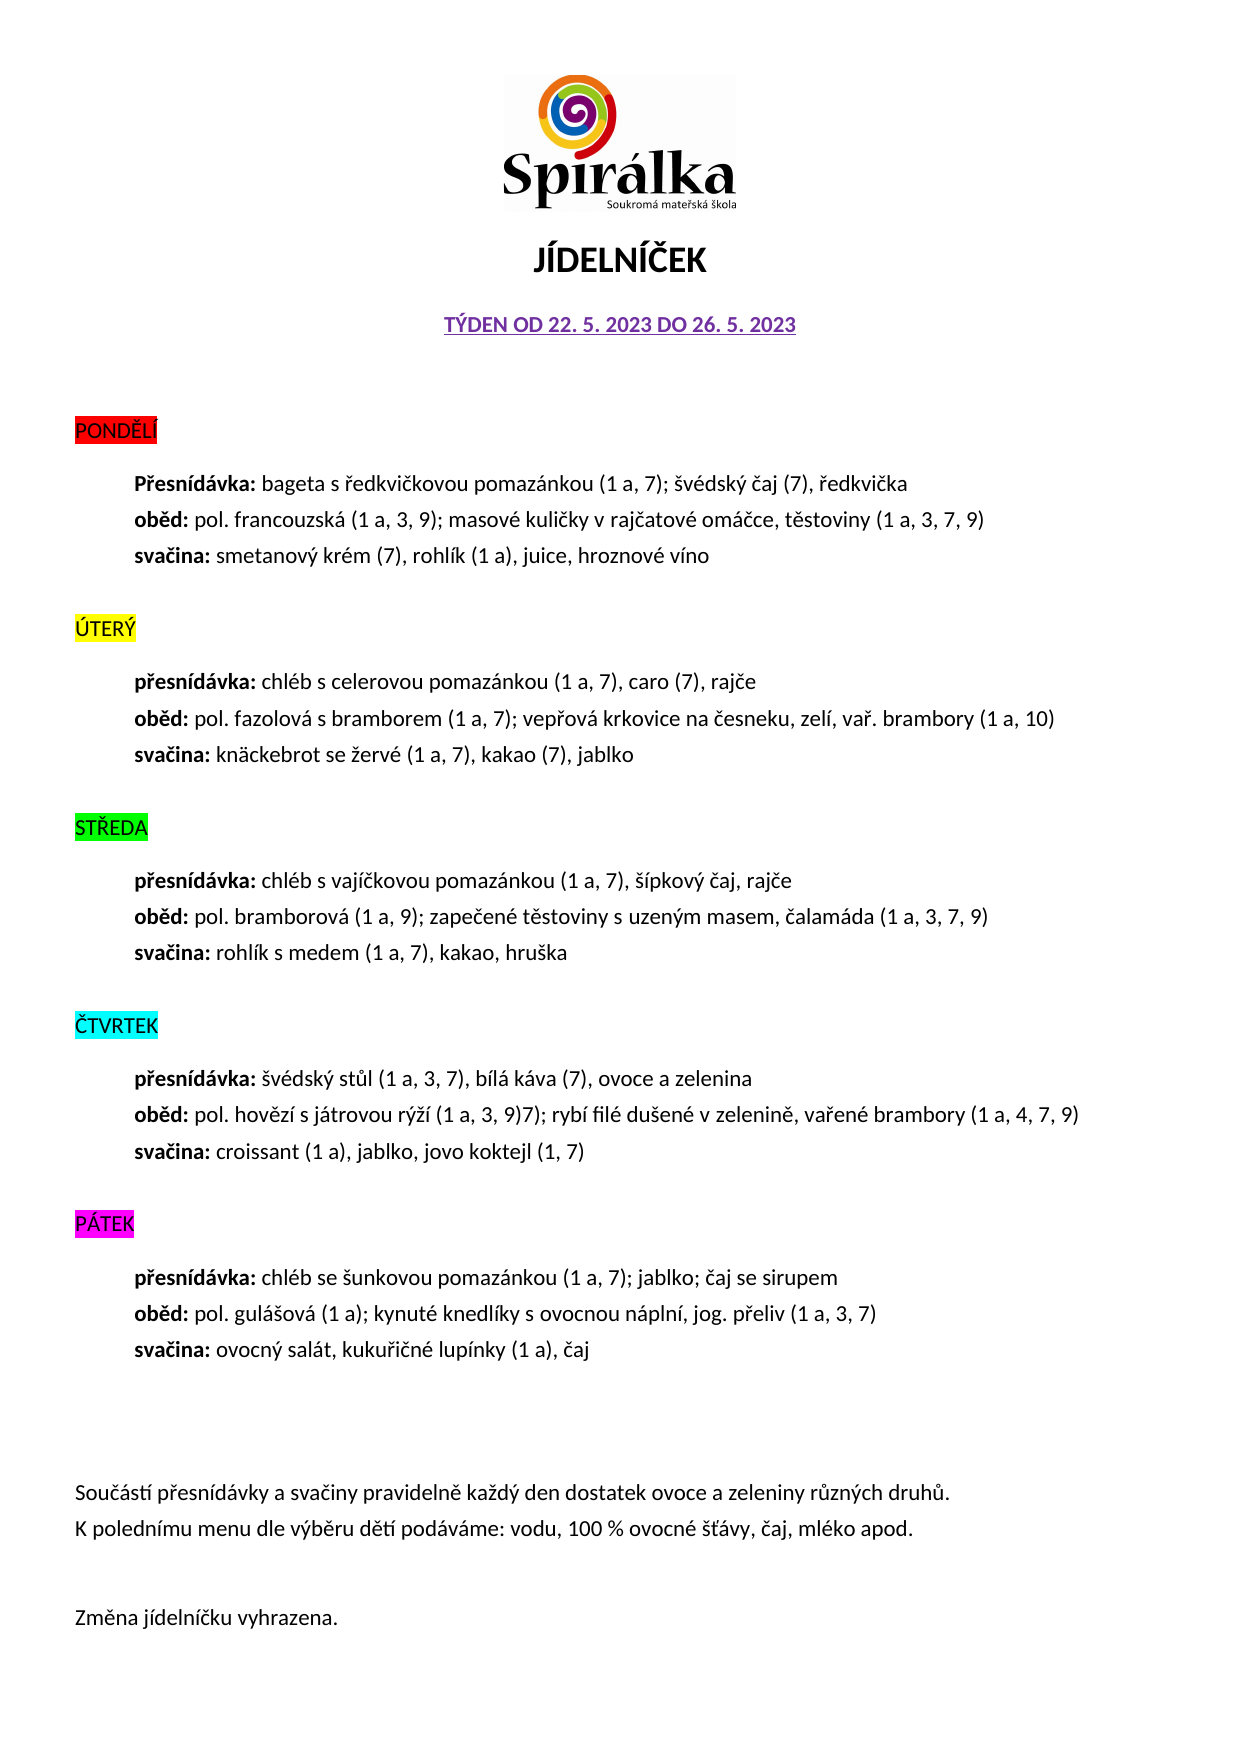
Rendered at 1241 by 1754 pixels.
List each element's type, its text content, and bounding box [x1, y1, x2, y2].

text TÝDEN OD 22. 5. 2023 DO 26. 5. 2023 [75, 310, 1165, 338]
text přesnídávka: švédský stůl (1 a, 3, 7), bílá káva (7), ovoce a zelenina [75, 1064, 1165, 1092]
text oběd: pol. bramborová (1 a, 9); zapečené těstoviny s uzeným masem, čalamáda (1 a, 3, 7, 9) [134, 902, 1165, 930]
text přesnídávka: chléb s vajíčkovou pomazánkou (1 a, 7), šípkový čaj, rajče [75, 866, 1165, 894]
text svačina: rohlík s medem (1 a, 7), kakao, hruška [134, 938, 1165, 966]
text svačina: smetanový krém (7), rohlík (1 a), juice, hroznové víno [75, 542, 1165, 569]
text K polednímu menu dle výběru dětí podáváme: vodu, 100 % ovocné šťávy, čaj, mléko apod. [75, 1514, 1165, 1542]
text PONDĚLÍ [75, 416, 1165, 444]
text svačina: croissant (1 a), jablko, jovo koktejl (1, 7) [75, 1137, 1165, 1165]
text svačina: ovocný salát, kukuřičné lupínky (1 a), čaj [75, 1335, 1165, 1363]
text Přesnídávka: bageta s ředkvičkovou pomazánkou (1 a, 7); švédský čaj (7), ředkvička [75, 469, 1165, 497]
text svačina: knäckebrot se žervé (1 a, 7), kakao (7), jablko [75, 740, 1165, 768]
text přesnídávka: chléb se šunkovou pomazánkou (1 a, 7); jablko; čaj se sirupem [75, 1263, 1165, 1291]
text STŘEDA [75, 813, 1165, 841]
text JÍDELNÍČEK [75, 236, 1165, 282]
text ÚTERÝ [75, 614, 1165, 642]
text oběd: pol. francouzská (1 a, 3, 9); masové kuličky v rajčatové omáčce, těstoviny (1 a, 3, 7, 9) [75, 505, 1165, 533]
text oběd: pol. gulášová (1 a); kynuté knedlíky s ovocnou náplní, jog. přeliv (1 a, 3, 7) [75, 1299, 1165, 1327]
text Součástí přesnídávky a svačiny pravidelně každý den dostatek ovoce a zeleniny různých druhů. [75, 1478, 1165, 1506]
text přesnídávka: chléb s celerovou pomazánkou (1 a, 7), caro (7), rajče [75, 667, 1165, 695]
text oběd: pol. hovězí s játrovou rýží (1 a, 3, 9)7); rybí filé dušené v zelenině, vařené brambory (1 a, 4, 7, 9) [75, 1101, 1165, 1128]
text ČTVRTEK [75, 1011, 1165, 1039]
text Změna jídelníčku vyhrazena. [75, 1603, 1165, 1631]
text PÁTEK [75, 1209, 1165, 1238]
text oběd: pol. fazolová s bramborem (1 a, 7); vepřová krkovice na česneku, zelí, vař. brambory (1 a, 10) [75, 704, 1165, 732]
